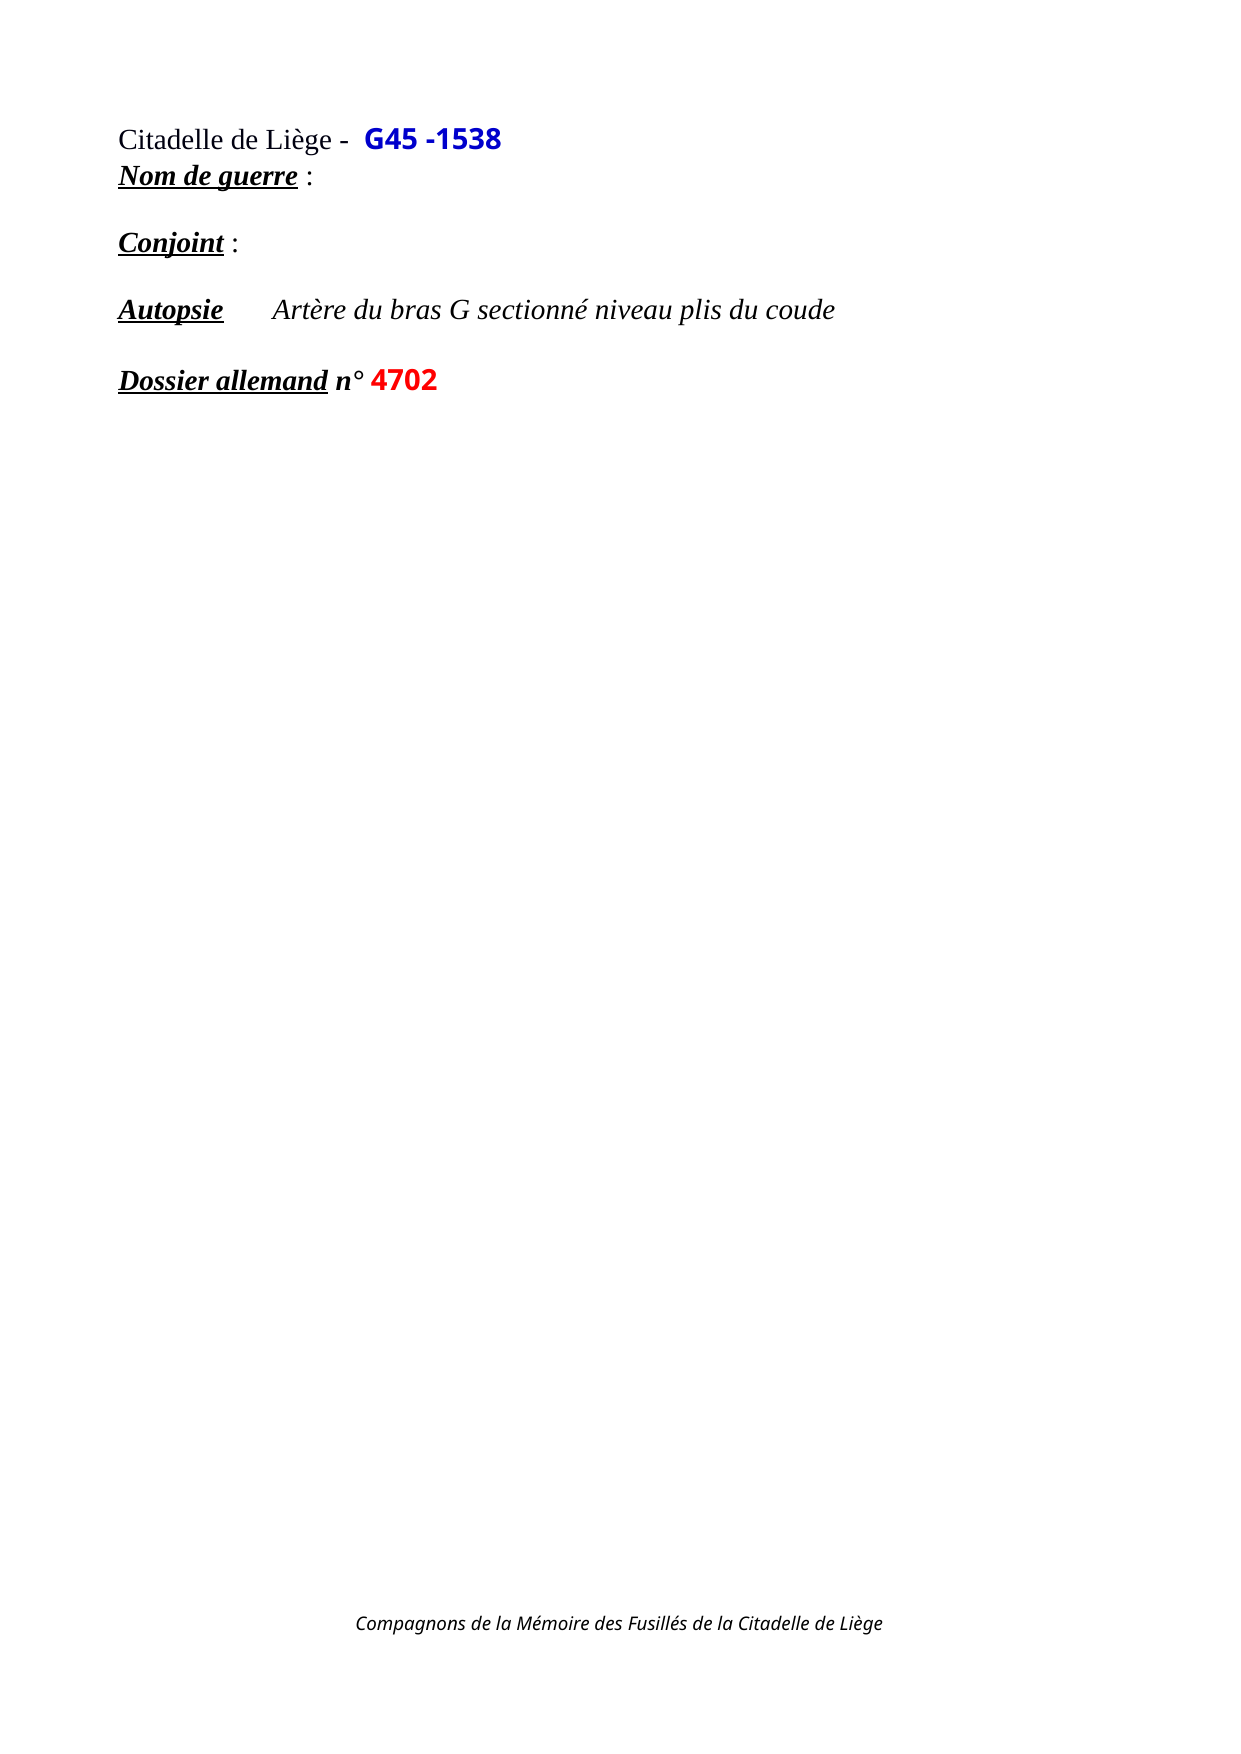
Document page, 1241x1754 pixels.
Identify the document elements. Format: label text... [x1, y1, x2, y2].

text Dossier allemand n° 4702 [118, 359, 1122, 399]
text Autopsie Artère du bras G sectionné niveau plis du coude [118, 292, 1122, 326]
text Citadelle de Liège - G45 -1538 [118, 118, 1122, 158]
text Nom de guerre : [118, 158, 1122, 191]
text Conjoint : [118, 225, 1122, 258]
